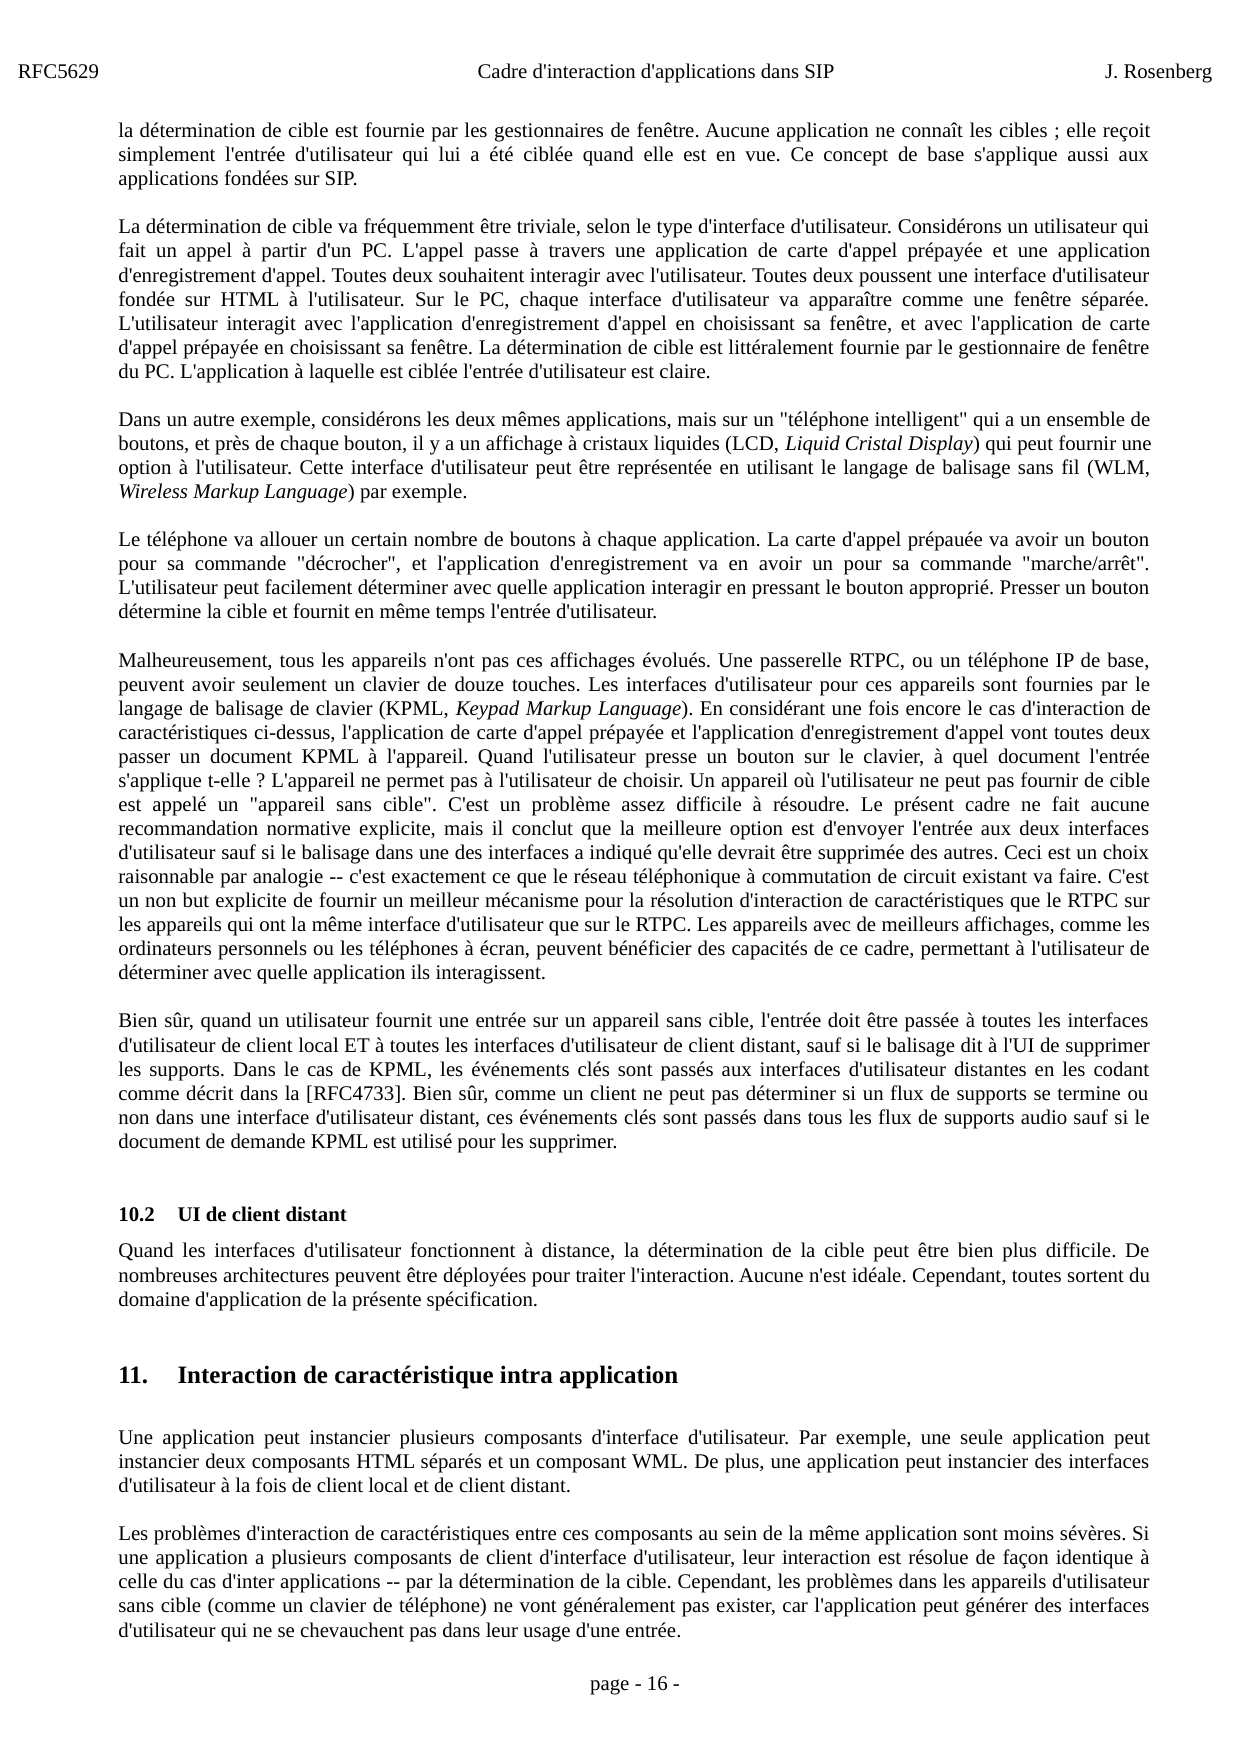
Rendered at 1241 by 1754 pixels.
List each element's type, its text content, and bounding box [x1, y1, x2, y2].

text Bien sûr, quand un utilisateur fournit une entrée sur un appareil sans cible, l'entrée doit être passée à toutes les interfaces d'utilisateur de client local ET à toutes les interfaces d'utilisateur de client distant, sauf si le balisage dit à l'UI de supprimer les supports. Dans le cas de KPML, les événements clés sont passés aux interfaces d'utilisateur distantes en les codant comme décrit dans la [RFC4733]. Bien sûr, comme un client ne peut pas déterminer si un flux de supports se termine ou non dans une interface d'utilisateur distant, ces événements clés sont passés dans tous les flux de supports audio sauf si le document de demande KPML est utilisé pour les supprimer. [118, 1008, 1152, 1153]
subtitle 10.2 UI de client distant [118, 1202, 1152, 1226]
text Dans un autre exemple, considérons les deux mêmes applications, mais sur un "téléphone intelligent" qui a un ensemble de boutons, et près de chaque bouton, il y a un affichage à cristaux liquides (LCD, Liquid Cristal Display) qui peut fournir une option à l'utilisateur. Cette interface d'utilisateur peut être représentée en utilisant le langage de balisage sans fil (WLM, Wireless Markup Language) par exemple. [118, 407, 1152, 503]
text Les problèmes d'interaction de caractéristiques entre ces composants au sein de la même application sont moins sévères. Si une application a plusieurs composants de client d'interface d'utilisateur, leur interaction est résolue de façon identique à celle du cas d'inter applications -- par la détermination de la cible. Cependant, les problèmes dans les appareils d'utilisateur sans cible (comme un clavier de téléphone) ne vont généralement pas exister, car l'application peut générer des interfaces d'utilisateur qui ne se chevauchent pas dans leur usage d'une entrée. [118, 1521, 1152, 1642]
text la détermination de cible est fournie par les gestionnaires de fenêtre. Aucune application ne connaît les cibles ; elle reçoit simplement l'entrée d'utilisateur qui lui a été ciblée quand elle est en vue. Ce concept de base s'applique aussi aux applications fondées sur SIP. [118, 118, 1152, 190]
subtitle 11. Interaction de caractéristique intra application [118, 1360, 1152, 1388]
text Malheureusement, tous les appareils n'ont pas ces affichages évolués. Une passerelle RTPC, ou un téléphone IP de base, peuvent avoir seulement un clavier de douze touches. Les interfaces d'utilisateur pour ces appareils sont fournies par le langage de balisage de clavier (KPML, Keypad Markup Language). En considérant une fois encore le cas d'interaction de caractéristiques ci-dessus, l'application de carte d'appel prépayée et l'application d'enregistrement d'appel vont toutes deux passer un document KPML à l'appareil. Quand l'utilisateur presse un bouton sur le clavier, à quel document l'entrée s'applique t-elle ? L'appareil ne permet pas à l'utilisateur de choisir. Un appareil où l'utilisateur ne peut pas fournir de cible est appelé un "appareil sans cible". C'est un problème assez difficile à résoudre. Le présent cadre ne fait aucune recommandation normative explicite, mais il conclut que la meilleure option est d'envoyer l'entrée aux deux interfaces d'utilisateur sauf si le balisage dans une des interfaces a indiqué qu'elle devrait être supprimée des autres. Ceci est un choix raisonnable par analogie -- c'est exactement ce que le réseau téléphonique à commutation de circuit existant va faire. C'est un non but explicite de fournir un meilleur mécanisme pour la résolution d'interaction de caractéristiques que le RTPC sur les appareils qui ont la même interface d'utilisateur que sur le RTPC. Les appareils avec de meilleurs affichages, comme les ordinateurs personnels ou les téléphones à écran, peuvent bénéficier des capacités de ce cadre, permettant à l'utilisateur de déterminer avec quelle application ils interagissent. [118, 647, 1152, 984]
text Le téléphone va allouer un certain nombre de boutons à chaque application. La carte d'appel prépauée va avoir un bouton pour sa commande "décrocher", et l'application d'enregistrement va en avoir un pour sa commande "marche/arrêt". L'utilisateur peut facilement déterminer avec quelle application interagir en pressant le bouton approprié. Presser un bouton détermine la cible et fournit en même temps l'entrée d'utilisateur. [118, 527, 1152, 623]
text Quand les interfaces d'utilisateur fonctionnent à distance, la détermination de la cible peut être bien plus difficile. De nombreuses architectures peuvent être déployées pour traiter l'interaction. Aucune n'est idéale. Cependant, toutes sortent du domaine d'application de la présente spécification. [118, 1238, 1152, 1311]
text La détermination de cible va fréquemment être triviale, selon le type d'interface d'utilisateur. Considérons un utilisateur qui fait un appel à partir d'un PC. L'appel passe à travers une application de carte d'appel prépayée et une application d'enregistrement d'appel. Toutes deux souhaitent interagir avec l'utilisateur. Toutes deux poussent une interface d'utilisateur fondée sur HTML à l'utilisateur. Sur le PC, chaque interface d'utilisateur va apparaître comme une fenêtre séparée. L'utilisateur interagit avec l'application d'enregistrement d'appel en choisissant sa fenêtre, et avec l'application de carte d'appel prépayée en choisissant sa fenêtre. La détermination de cible est littéralement fournie par le gestionnaire de fenêtre du PC. L'application à laquelle est ciblée l'entrée d'utilisateur est claire. [118, 214, 1152, 383]
text Une application peut instancier plusieurs composants d'interface d'utilisateur. Par exemple, une seule application peut instancier deux composants HTML séparés et un composant WML. De plus, une application peut instancier des interfaces d'utilisateur à la fois de client local et de client distant. [118, 1425, 1152, 1497]
